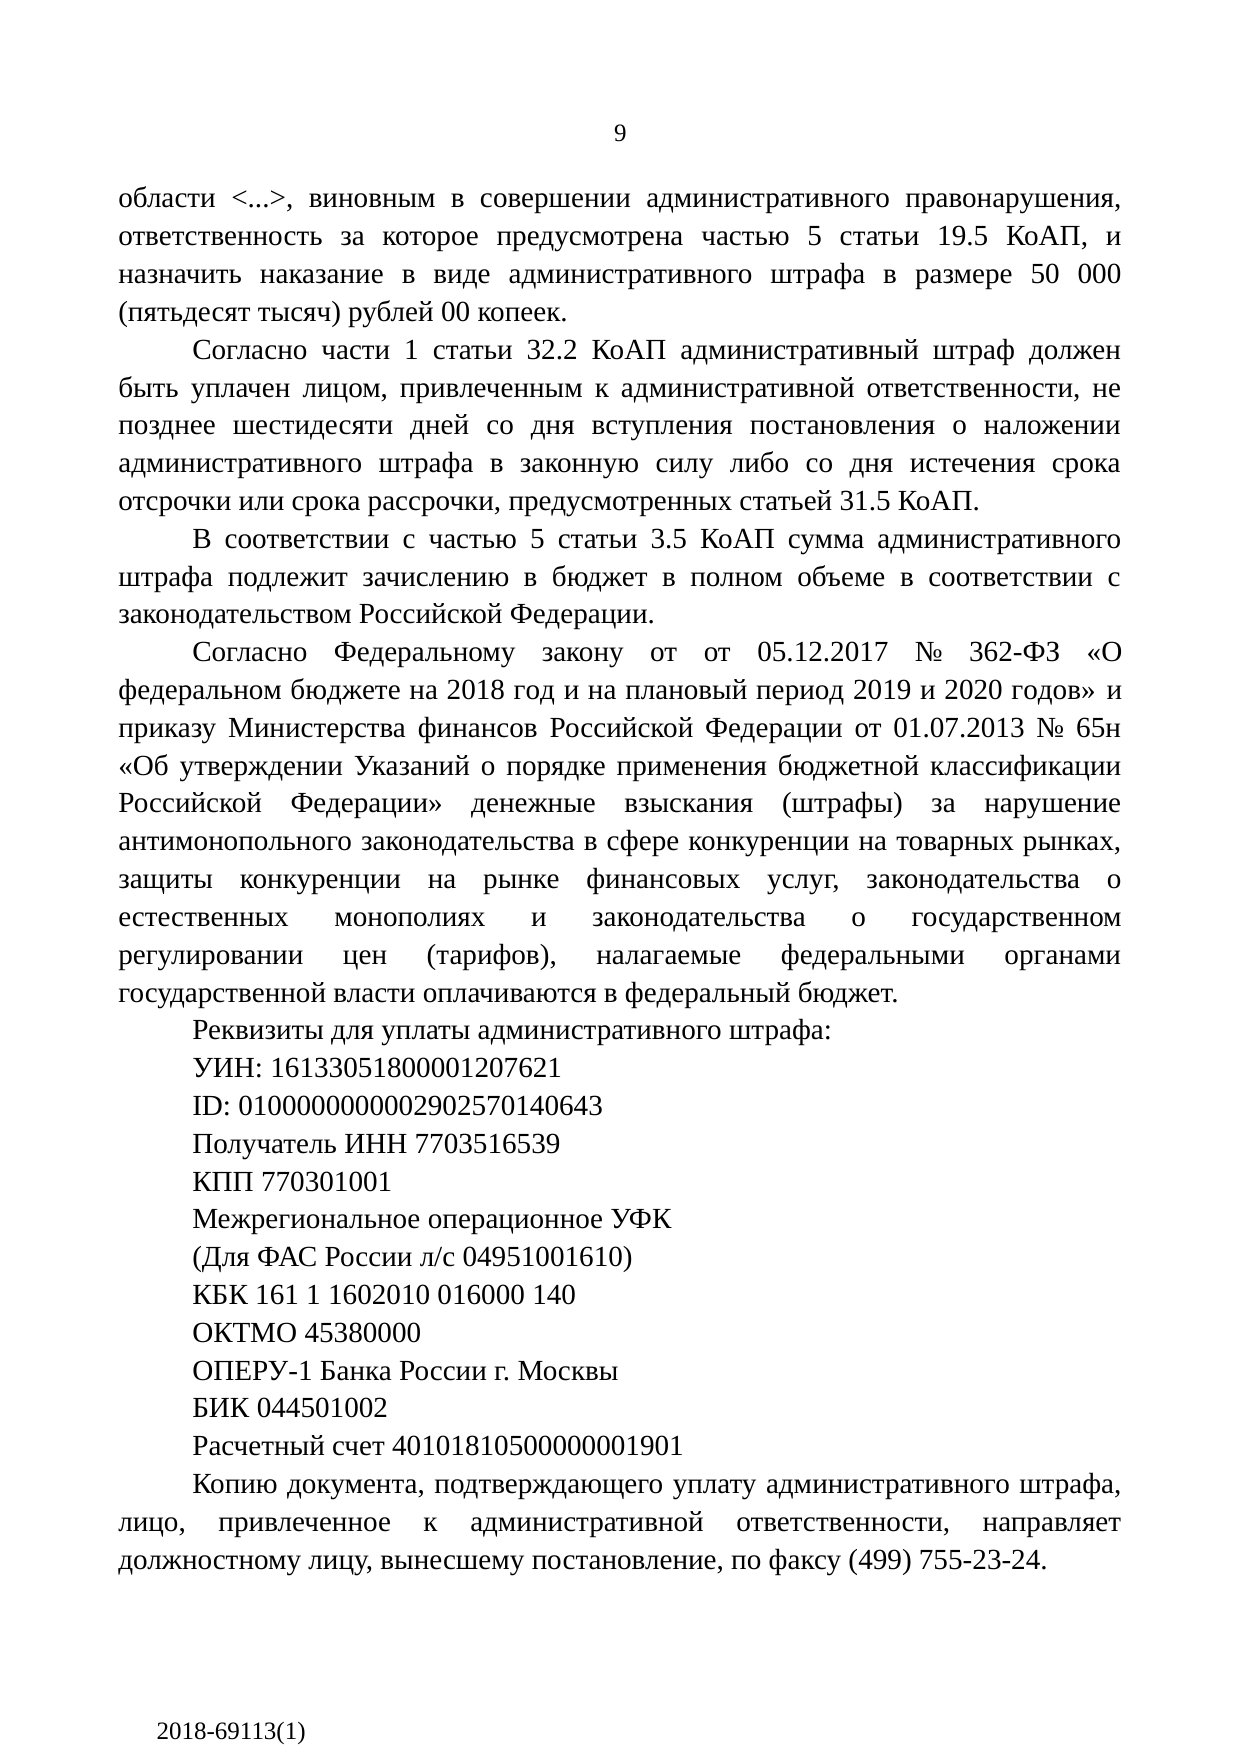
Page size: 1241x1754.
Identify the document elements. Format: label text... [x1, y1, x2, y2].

text Согласно части 1 статьи 32.2 КоАП административный штраф должен быть уплачен лицом, привлеченным к административной ответственности, не позднее шестидесяти дней со дня вступления постановления о наложении административного штрафа в законную силу либо со дня истечения срока отсрочки или срока рассрочки, предусмотренных статьей 31.5 КоАП. [118, 328, 1122, 517]
text Межрегиональное операционное УФК [118, 1197, 1122, 1235]
text УИН: 16133051800001207621 [118, 1046, 1122, 1084]
text (Для ФАС России л/с 04951001610) [118, 1235, 1122, 1273]
text Копию документа, подтверждающего уплату административного штрафа, лицо, привлеченное к административной ответственности, направляет должностному лицу, вынесшему постановление, по факсу (499) 755-23-24. [118, 1462, 1122, 1575]
text Реквизиты для уплаты административного штрафа: [118, 1008, 1122, 1046]
text ОКТМО 45380000 [118, 1311, 1122, 1348]
text Расчетный счет 40101810500000001901 [118, 1424, 1122, 1462]
text Согласно Федеральному закону от от 05.12.2017 № 362-ФЗ «О федеральном бюджете на 2018 год и на плановый период 2019 и 2020 годов» и приказу Министерства финансов Российской Федерации от 01.07.2013 № 65н «Об утверждении Указаний о порядке применения бюджетной классификации Российской Федерации» денежные взыскания (штрафы) за нарушение антимонопольного законодательства в сфере конкуренции на товарных рынках, защиты конкуренции на рынке финансовых услуг, законодательства о естественных монополиях и законодательства о государственном регулировании цен (тарифов), налагаемые федеральными органами государственной власти оплачиваются в федеральный бюджет. [118, 630, 1122, 1008]
text ID: 0100000000002902570140643 [118, 1084, 1122, 1122]
text В соответствии с частью 5 статьи 3.5 КоАП сумма административного штрафа подлежит зачислению в бюджет в полном объеме в соответствии с законодательством Российской Федерации. [118, 517, 1122, 630]
text Получатель ИНН 7703516539 [118, 1122, 1122, 1159]
text ОПЕРУ-1 Банка России г. Москвы [118, 1348, 1122, 1386]
text КБК 161 1 1602010 016000 140 [118, 1273, 1122, 1311]
text КПП 770301001 [118, 1159, 1122, 1197]
text БИК 044501002 [118, 1386, 1122, 1424]
text области <...>, виновным в совершении административного правонарушения, ответственность за которое предусмотрена частью 5 статьи 19.5 КоАП, и назначить наказание в виде административного штрафа в размере 50 000 (пятьдесят тысяч) рублей 00 копеек. [118, 176, 1122, 328]
